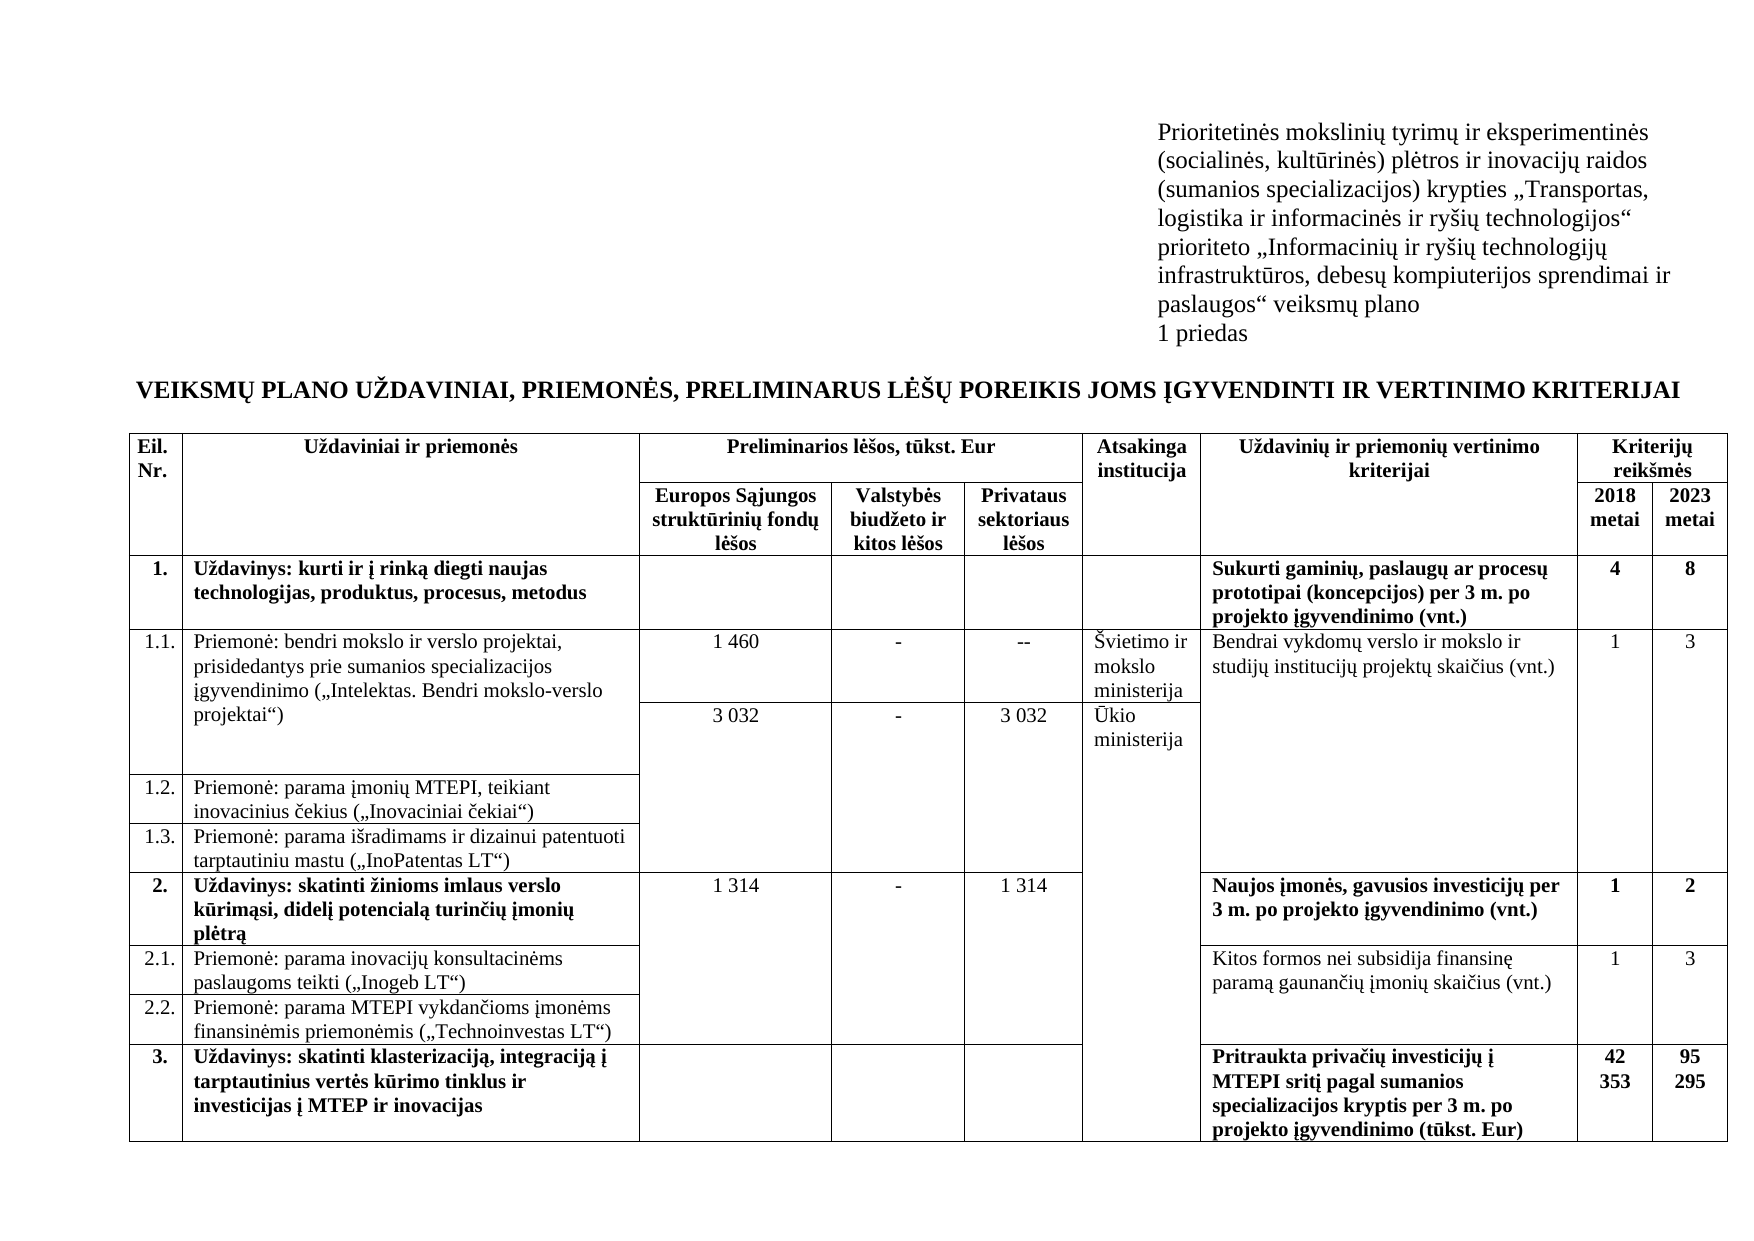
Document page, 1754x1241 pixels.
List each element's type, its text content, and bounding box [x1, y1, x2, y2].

table_cell 1 314 [640, 873, 831, 1043]
table_cell 2023 metai [1653, 483, 1727, 555]
table_cell [832, 556, 964, 628]
table_cell - [832, 873, 964, 1043]
text VEIKSMŲ PLANO UŽDAVINIAI, priemonĖS, Preliminarus lėšų poreikis JOMS įgyvendinTi IR VERTINIMO KRITERIJAI [118, 375, 1698, 404]
table_cell 3 [1653, 946, 1727, 1043]
table_cell Uždavinys: skatinti žinioms imlaus verslo kūrimąsi, didelį potencialą turinčių įmonių plėtrą [183, 873, 639, 945]
table_cell Naujos įmonės, gavusios investicijų per 3 m. po projekto įgyvendinimo (vnt.) [1201, 873, 1577, 945]
table_cell 1.1. [130, 630, 182, 773]
table_cell 1 314 [965, 873, 1082, 1043]
table_header Atsakinga institucija [1083, 434, 1200, 555]
table_cell Kitos formos nei subsidija finansinę paramą gaunančių įmonių skaičius (vnt.) [1201, 946, 1577, 1043]
table_header Uždavinių ir priemonių vertinimo kriterijai [1201, 434, 1577, 555]
table_cell Priemonė: parama išradimams ir dizainui patentuoti tarptautiniu mastu („InoPatentas LT“) [183, 824, 639, 872]
table_cell Valstybės biudžeto ir kitos lėšos [832, 483, 964, 555]
table_cell [965, 1045, 1082, 1141]
table_header Preliminarios lėšos, tūkst. Eur [640, 434, 1082, 482]
table_header Eil. Nr. [130, 434, 182, 555]
table_header Uždaviniai ir priemonės [183, 434, 639, 555]
table_cell 95 295 [1653, 1045, 1727, 1141]
text 1 priedas [118, 318, 1698, 347]
table_cell 2018 metai [1578, 483, 1652, 555]
table_cell Europos Sąjungos struktūrinių fondų lėšos [640, 483, 831, 555]
table_cell Uždavinys: skatinti klasterizaciją, integraciją į tarptautinius vertės kūrimo tinklus ir investicijas į MTEP ir inovacijas [183, 1045, 639, 1141]
table_cell [1083, 556, 1200, 628]
table_cell - [832, 630, 964, 702]
table_cell Bendrai vykdomų verslo ir mokslo ir studijų institucijų projektų skaičius (vnt.) [1201, 630, 1577, 872]
table_cell Priemonė: parama MTEPI vykdančioms įmonėms finansinėmis priemonėmis („Technoinvestas LT“) [183, 995, 639, 1043]
table_cell 3 [1653, 630, 1727, 872]
table_cell 4 [1578, 556, 1652, 628]
table_cell 1 [1578, 873, 1652, 945]
table_cell [965, 556, 1082, 628]
table_cell 42 353 [1578, 1045, 1652, 1141]
table_cell Privataus sektoriaus lėšos [965, 483, 1082, 555]
table_cell Sukurti gaminių, paslaugų ar procesų prototipai (koncepcijos) per 3 m. po projekto įgyvendinimo (vnt.) [1201, 556, 1577, 628]
table_cell Pritraukta privačių investicijų į MTEPI sritį pagal sumanios specializacijos kryptis per 3 m. po projekto įgyvendinimo (tūkst. Eur) [1201, 1045, 1577, 1141]
table_cell 1.3. [130, 824, 182, 872]
table_cell Švietimo ir mokslo ministerija [1083, 630, 1200, 702]
table_cell [640, 556, 831, 628]
table_cell - [832, 703, 964, 872]
table_cell Uždavinys: kurti ir į rinką diegti naujas technologijas, produktus, procesus, metodus [183, 556, 639, 628]
table_cell 2.2. [130, 995, 182, 1043]
text Prioritetinės mokslinių tyrimų ir eksperimentinės (socialinės, kultūrinės) plėtros ir inovacijų raidos (sumanios specializacijos) krypties „Transportas, logistika ir informacinės ir ryšių technologijos“ prioriteto „Informacinių ir ryšių technologijų infrastruktūros, debesų kompiuterijos sprendimai ir paslaugos“ veiksmų plano [1157, 117, 1698, 318]
table_cell 3. [130, 1045, 182, 1141]
table_cell Priemonė: bendri mokslo ir verslo projektai, prisidedantys prie sumanios specializacijos įgyvendinimo („Intelektas. Bendri mokslo-verslo projektai“) [183, 630, 639, 773]
table_cell 1 460 [640, 630, 831, 702]
table_cell Priemonė: parama įmonių MTEPI, teikiant inovacinius čekius („Inovaciniai čekiai“) [183, 775, 639, 823]
table_cell 3 032 [965, 703, 1082, 872]
table_cell 2.1. [130, 946, 182, 994]
table_cell 2. [130, 873, 182, 945]
table_cell [832, 1045, 964, 1141]
table_cell 1 [1578, 946, 1652, 1043]
table_cell -- [965, 630, 1082, 702]
table_cell 8 [1653, 556, 1727, 628]
table_cell Ūkio ministerija [1083, 703, 1200, 1141]
table_cell 1. [130, 556, 182, 628]
table_cell Priemonė: parama inovacijų konsultacinėms paslaugoms teikti („Inogeb LT“) [183, 946, 639, 994]
table_cell 3 032 [640, 703, 831, 872]
table_header Kriterijų reikšmės [1578, 434, 1727, 482]
table_cell 1.2. [130, 775, 182, 823]
table_cell [640, 1045, 831, 1141]
table_cell 2 [1653, 873, 1727, 945]
table_cell 1 [1578, 630, 1652, 872]
